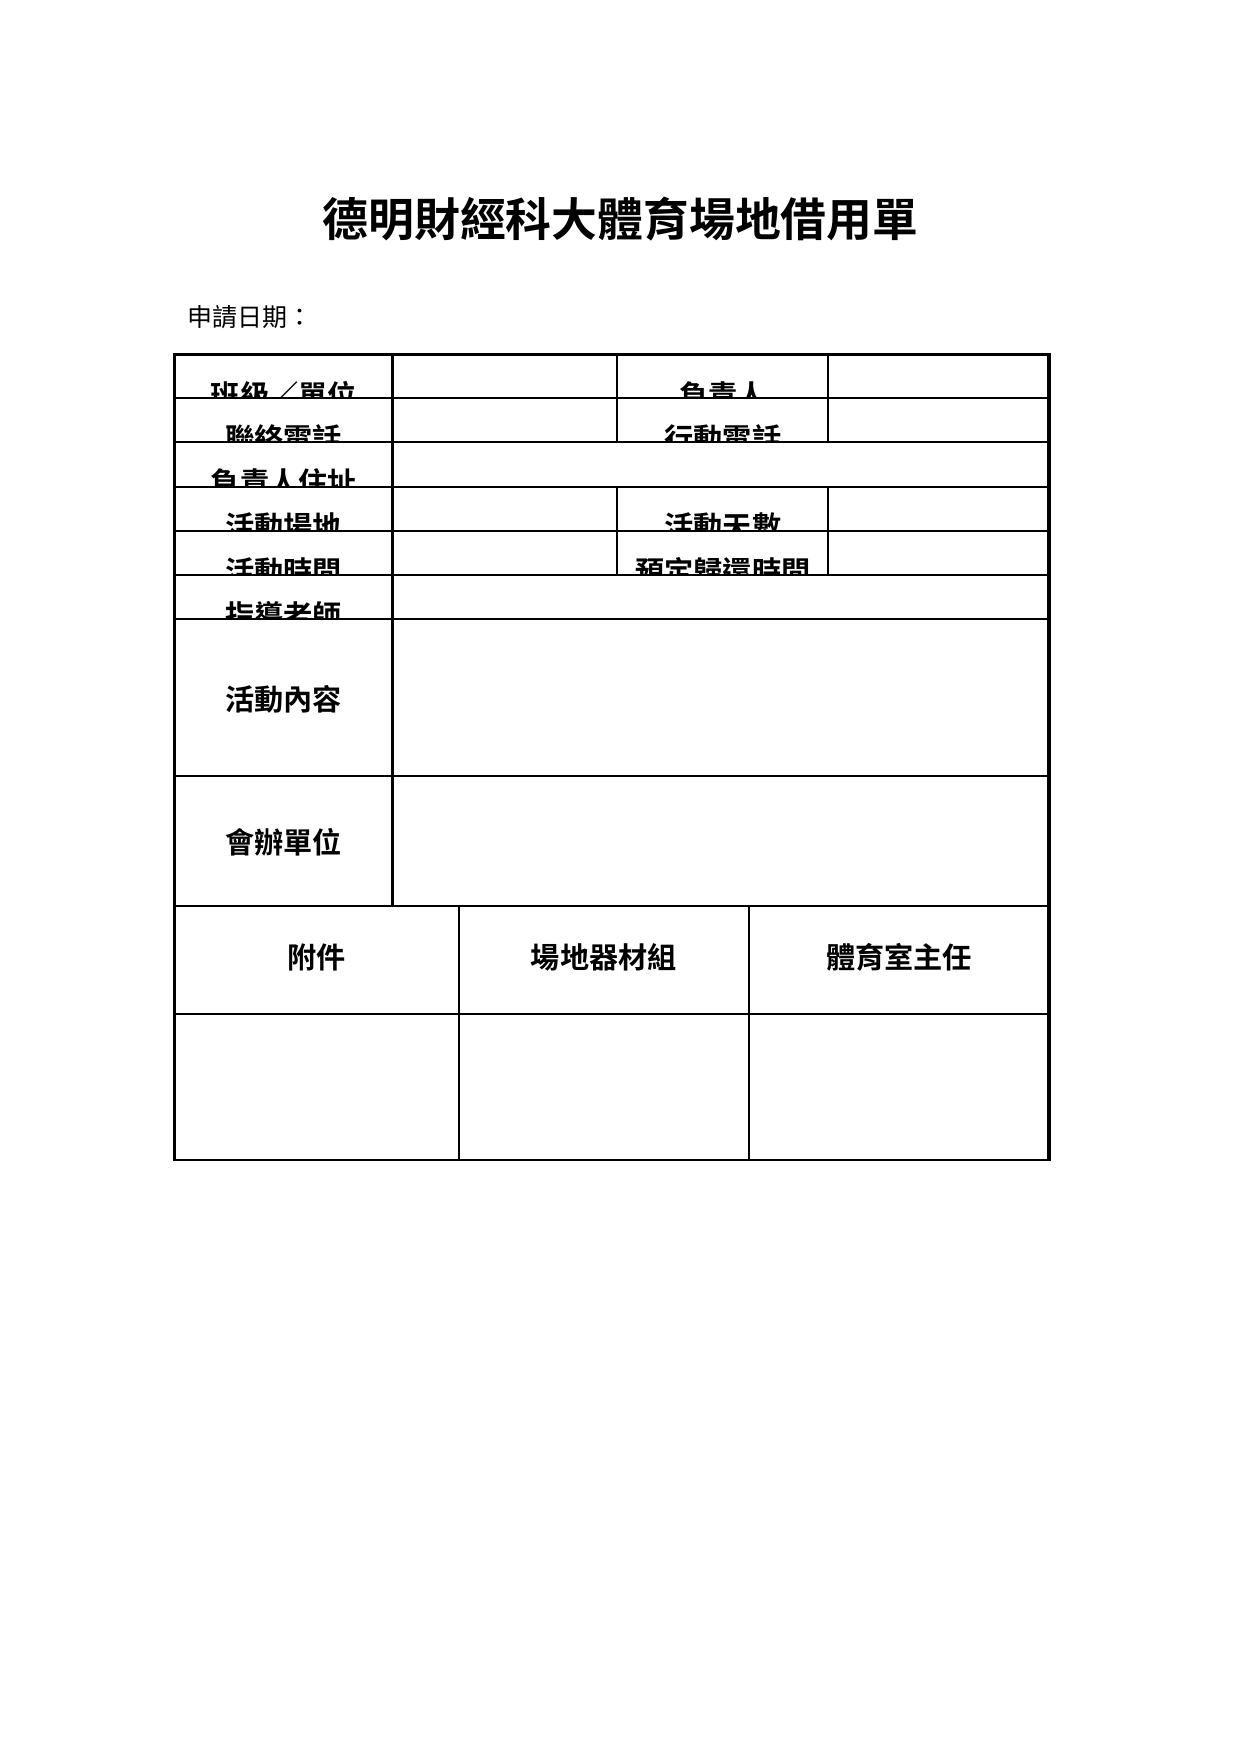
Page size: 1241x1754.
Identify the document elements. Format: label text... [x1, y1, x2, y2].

table_cell [460, 1015, 748, 1158]
table_cell [394, 777, 1047, 905]
table_cell [829, 488, 1047, 530]
table_cell [394, 620, 1047, 775]
table_cell 體育室主任 [750, 907, 1047, 1013]
table_cell [394, 443, 1047, 486]
table_cell [750, 1015, 1047, 1158]
text 申請日期： [187, 296, 1053, 334]
table_header 負責人 [618, 356, 827, 397]
table_cell [394, 576, 1047, 618]
table_cell [829, 399, 1047, 441]
table_cell 會辦單位 [176, 777, 391, 905]
table_header [394, 356, 616, 397]
table_cell 行動電話 [618, 399, 827, 441]
table_cell 活動內容 [176, 620, 391, 775]
table_cell 聯絡電話 [176, 399, 391, 441]
text 德明財經科大體育場地借用單 [187, 183, 1053, 249]
table_cell [829, 532, 1047, 574]
table_cell 負責人住址 [176, 443, 391, 486]
table_cell 活動場地 [176, 488, 391, 530]
table_cell [176, 1015, 458, 1158]
table_cell 預定歸還時間 [618, 532, 827, 574]
table_cell 活動天數 [618, 488, 827, 530]
table_cell 指導老師 [176, 576, 391, 618]
table_cell [394, 532, 616, 574]
table_cell 活動時間 [176, 532, 391, 574]
table_cell 附件 [176, 907, 458, 1013]
table_cell 場地器材組 [460, 907, 748, 1013]
table_header [829, 356, 1047, 397]
table_cell [394, 488, 616, 530]
table_header 班級∕單位 [176, 356, 391, 397]
table_cell [394, 399, 616, 441]
